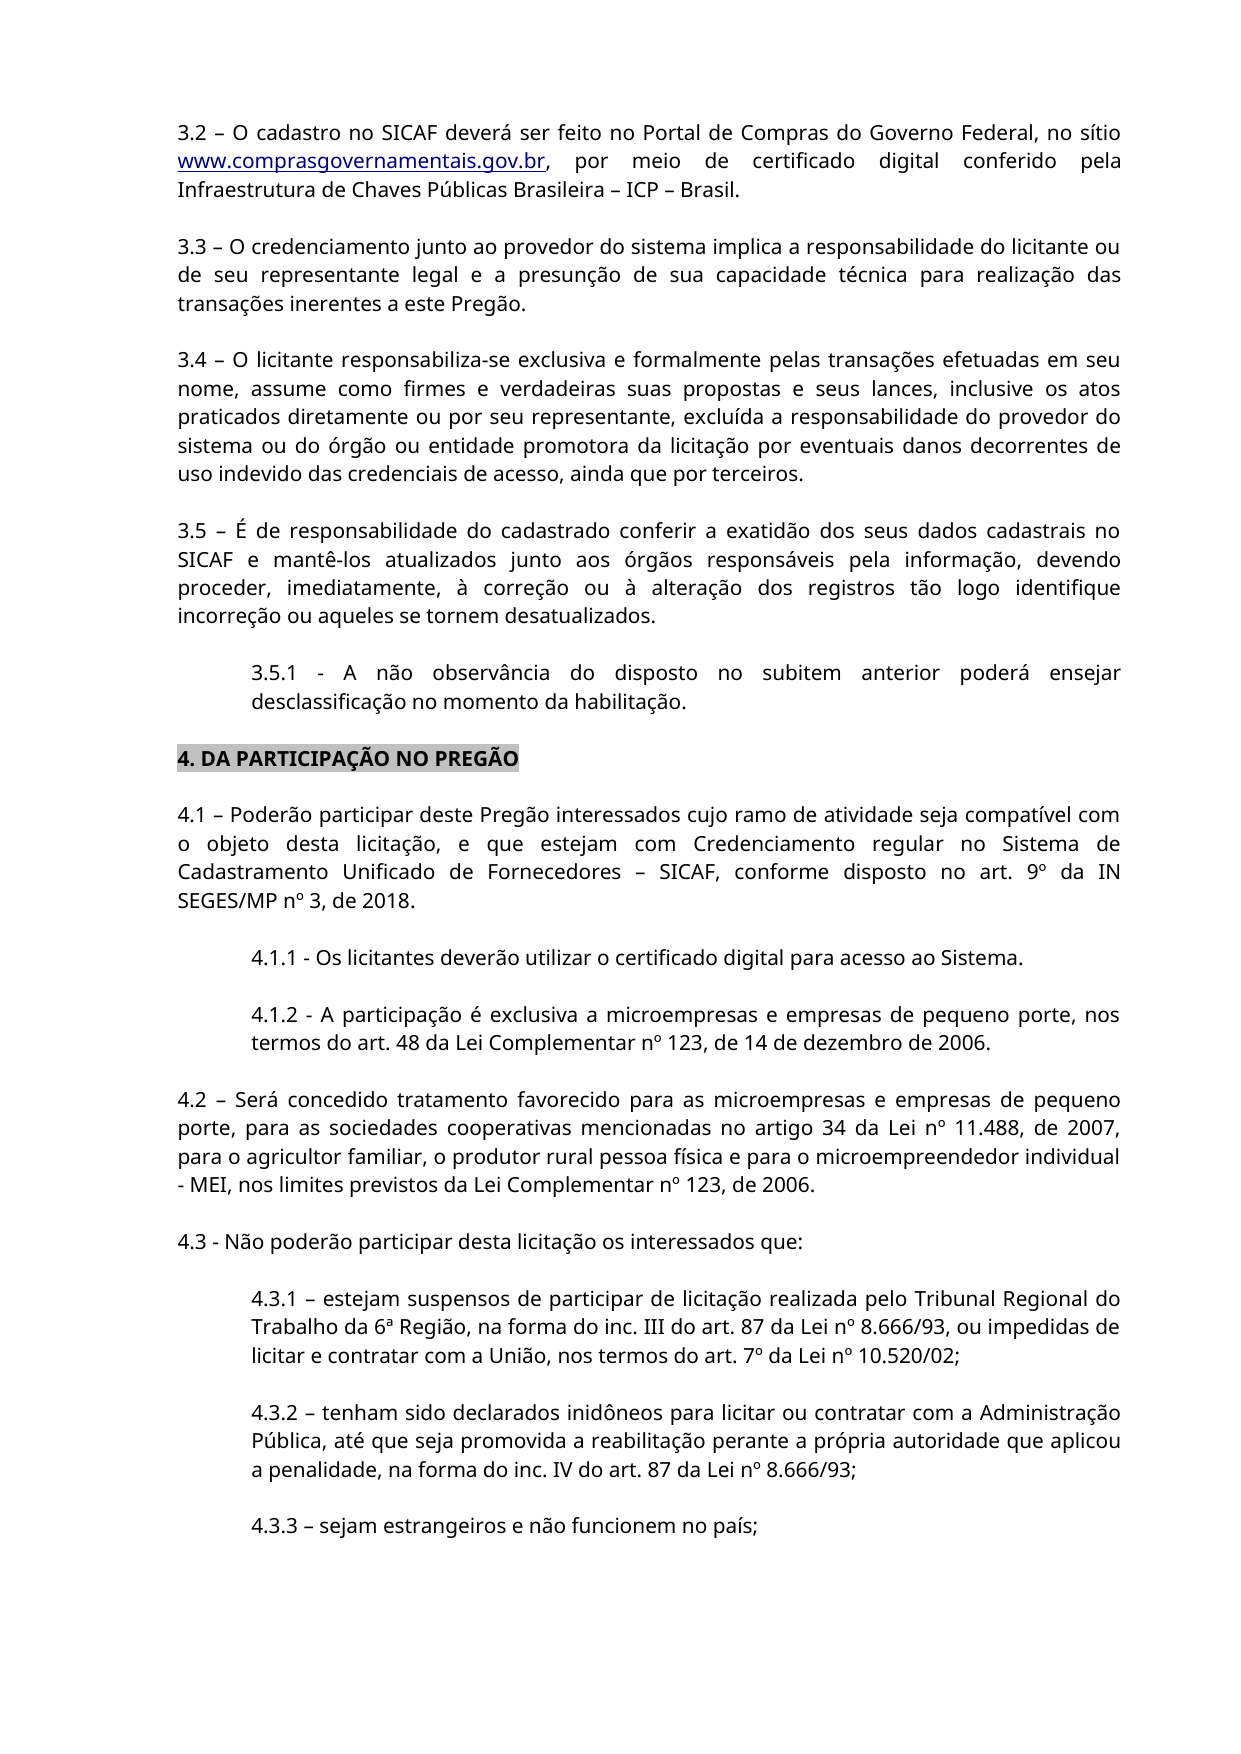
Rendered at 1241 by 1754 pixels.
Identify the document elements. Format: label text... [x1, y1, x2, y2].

list 4.1 – Poderão participar deste Pregão interessados cujo ramo de atividade seja compatível com o objeto desta licitação, e que estejam com Credenciamento regular no Sistema de Cadastramento Unificado de Fornecedores – SICAF, conforme disposto no art. 9º da IN SEGES/MP nº 3, de 2018. [177, 801, 1122, 914]
text 4. DA PARTICIPAÇÃO NO PREGÃO [177, 744, 1122, 772]
text 4.3.1 – estejam suspensos de participar de licitação realizada pelo Tribunal Regional do Trabalho da 6ª Região, na forma do inc. III do art. 87 da Lei nº 8.666/93, ou impedidas de licitar e contratar com a União, nos termos do art. 7º da Lei nº 10.520/02; [251, 1284, 1122, 1369]
text 3.4 – O licitante responsabiliza-se exclusiva e formalmente pelas transações efetuadas em seu nome, assume como firmes e verdadeiras suas propostas e seus lances, inclusive os atos praticados diretamente ou por seu representante, excluída a responsabilidade do provedor do sistema ou do órgão ou entidade promotora da licitação por eventuais danos decorrentes de uso indevido das credenciais de acesso, ainda que por terceiros. [177, 346, 1122, 488]
text 4.3 - Não poderão participar desta licitação os interessados que: [177, 1227, 1122, 1256]
text 4.3.2 – tenham sido declarados inidôneos para licitar ou contratar com a Administração Pública, até que seja promovida a reabilitação perante a própria autoridade que aplicou a penalidade, na forma do inc. IV do art. 87 da Lei nº 8.666/93; [251, 1398, 1122, 1483]
text 4.3.3 – sejam estrangeiros e não funcionem no país; [251, 1512, 1122, 1540]
text 3.2 – O cadastro no SICAF deverá ser feito no Portal de Compras do Governo Federal, no sítio www.comprasgovernamentais.gov.br, por meio de certificado digital conferido pela Infraestrutura de Chaves Públicas Brasileira – ICP – Brasil. [177, 118, 1122, 203]
text 3.5 – É de responsabilidade do cadastrado conferir a exatidão dos seus dados cadastrais no SICAF e mantê-los atualizados junto aos órgãos responsáveis pela informação, devendo proceder, imediatamente, à correção ou à alteração dos registros tão logo identifique incorreção ou aqueles se tornem desatualizados. [177, 516, 1122, 630]
list 4.1.2 - A participação é exclusiva a microempresas e empresas de pequeno porte, nos termos do art. 48 da Lei Complementar nº 123, de 14 de dezembro de 2006. [251, 1000, 1122, 1057]
text 3.5.1 - A não observância do disposto no subitem anterior poderá ensejar desclassificação no momento da habilitação. [251, 658, 1122, 715]
text 3.3 – O credenciamento junto ao provedor do sistema implica a responsabilidade do licitante ou de seu representante legal e a presunção de sua capacidade técnica para realização das transações inerentes a este Pregão. [177, 232, 1122, 317]
list 4.1.1 - Os licitantes deverão utilizar o certificado digital para acesso ao Sistema. [251, 943, 1122, 971]
text 4.2 – Será concedido tratamento favorecido para as microempresas e empresas de pequeno porte, para as sociedades cooperativas mencionadas no artigo 34 da Lei nº 11.488, de 2007, para o agricultor familiar, o produtor rural pessoa física e para o microempreendedor individual - MEI, nos limites previstos da Lei Complementar nº 123, de 2006. [177, 1085, 1122, 1199]
